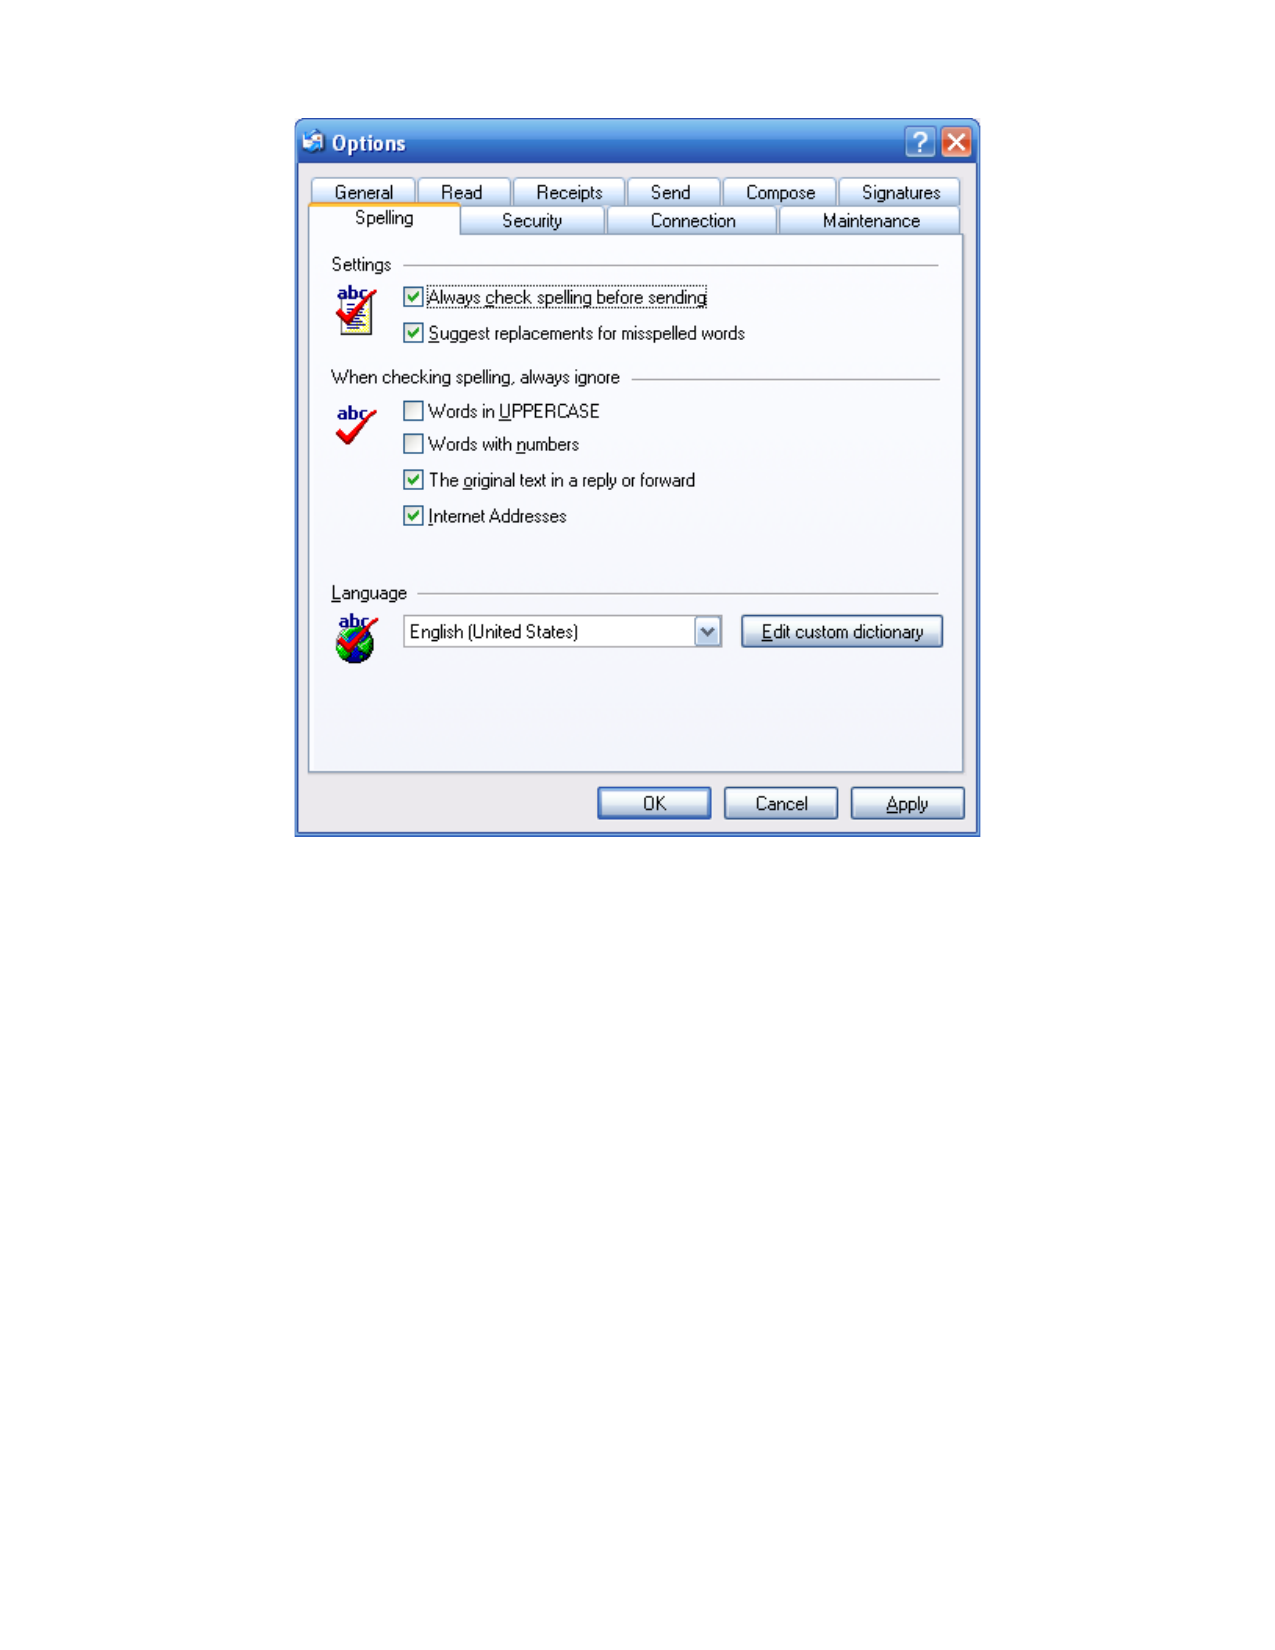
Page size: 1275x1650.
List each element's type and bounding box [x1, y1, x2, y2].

picture [294, 118, 981, 837]
